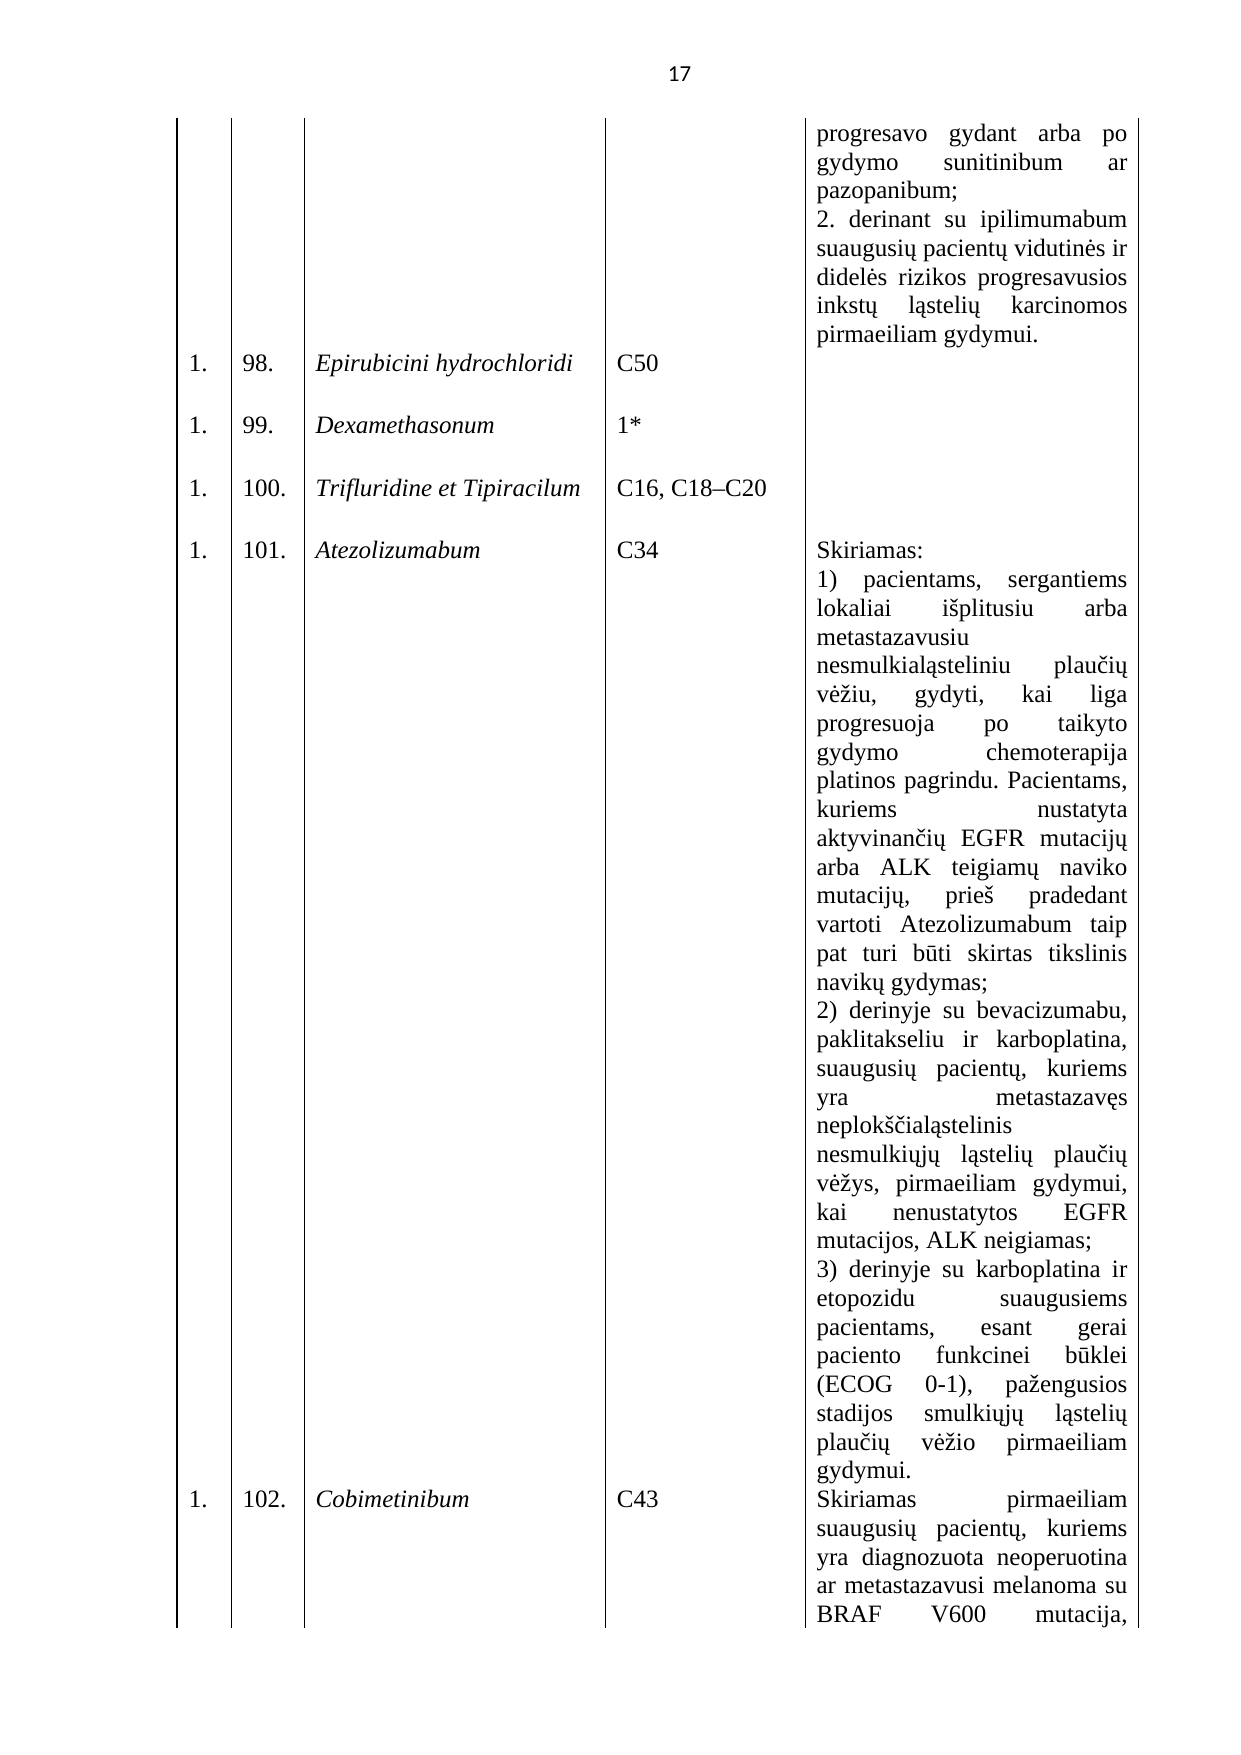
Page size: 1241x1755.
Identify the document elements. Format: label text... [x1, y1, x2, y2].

table_cell Dexamethasonum [305, 411, 605, 473]
table_cell 1. [178, 473, 231, 536]
table_cell 1. [178, 536, 231, 1484]
table_cell Trifluridine et Tipiracilum [305, 473, 605, 536]
table_cell C34 [606, 536, 805, 1484]
table_cell [232, 118, 304, 348]
table_cell [806, 473, 1138, 536]
table_cell Cobimetinibum [305, 1484, 605, 1628]
table_cell [806, 411, 1138, 473]
table_cell [806, 348, 1138, 411]
table_cell 98. [232, 348, 304, 411]
table_cell 99. [232, 411, 304, 473]
table_cell C43 [606, 1484, 805, 1628]
table_cell Skiriamas: 1) pacientams, sergantiems lokaliai išplitusiu arba metastazavusiu nesmulkialąsteliniu plaučių vėžiu, gydyti, kai liga progresuoja po taikyto gydymo chemoterapija platinos pagrindu. Pacientams, kuriems nustatyta aktyvinančių EGFR mutacijų arba ALK teigiamų naviko mutacijų, prieš pradedant vartoti Atezolizumabum taip pat turi būti skirtas tikslinis navikų gydymas; 2) derinyje su bevacizumabu, paklitakseliu ir karboplatina, suaugusių pacientų, kuriems yra metastazavęs neplokščialąstelinis nesmulkiųjų ląstelių plaučių vėžys, pirmaeiliam gydymui, kai nenustatytos EGFR mutacijos, ALK neigiamas; 3) derinyje su karboplatina ir etopozidu suaugusiems pacientams, esant gerai paciento funkcinei būklei (ECOG 0-1), pažengusios stadijos smulkiųjų ląstelių plaučių vėžio pirmaeiliam gydymui. [806, 536, 1138, 1484]
table_cell [606, 118, 805, 348]
table_cell 1. [178, 348, 231, 411]
table_cell 1* [606, 411, 805, 473]
table_cell [178, 118, 231, 348]
table_cell 102. [232, 1484, 304, 1628]
table_cell Skiriamas pirmaeiliam suaugusių pacientų, kuriems yra diagnozuota neoperuotina ar metastazavusi melanoma su BRAF V600 mutacija, [806, 1484, 1138, 1628]
table_cell 101. [232, 536, 304, 1484]
table_cell [305, 118, 605, 348]
table_cell Atezolizumabum [305, 536, 605, 1484]
table_cell 1. [178, 1484, 231, 1628]
table_cell C50 [606, 348, 805, 411]
table_cell progresavo gydant arba po gydymo sunitinibum ar pazopanibum; 2. derinant su ipilimumabum suaugusių pacientų vidutinės ir didelės rizikos progresavusios inkstų ląstelių karcinomos pirmaeiliam gydymui. [806, 118, 1138, 348]
table_cell Epirubicini hydrochloridi [305, 348, 605, 411]
table_cell 100. [232, 473, 304, 536]
table_cell 1. [178, 411, 231, 473]
table_cell C16, C18–C20 [606, 473, 805, 536]
